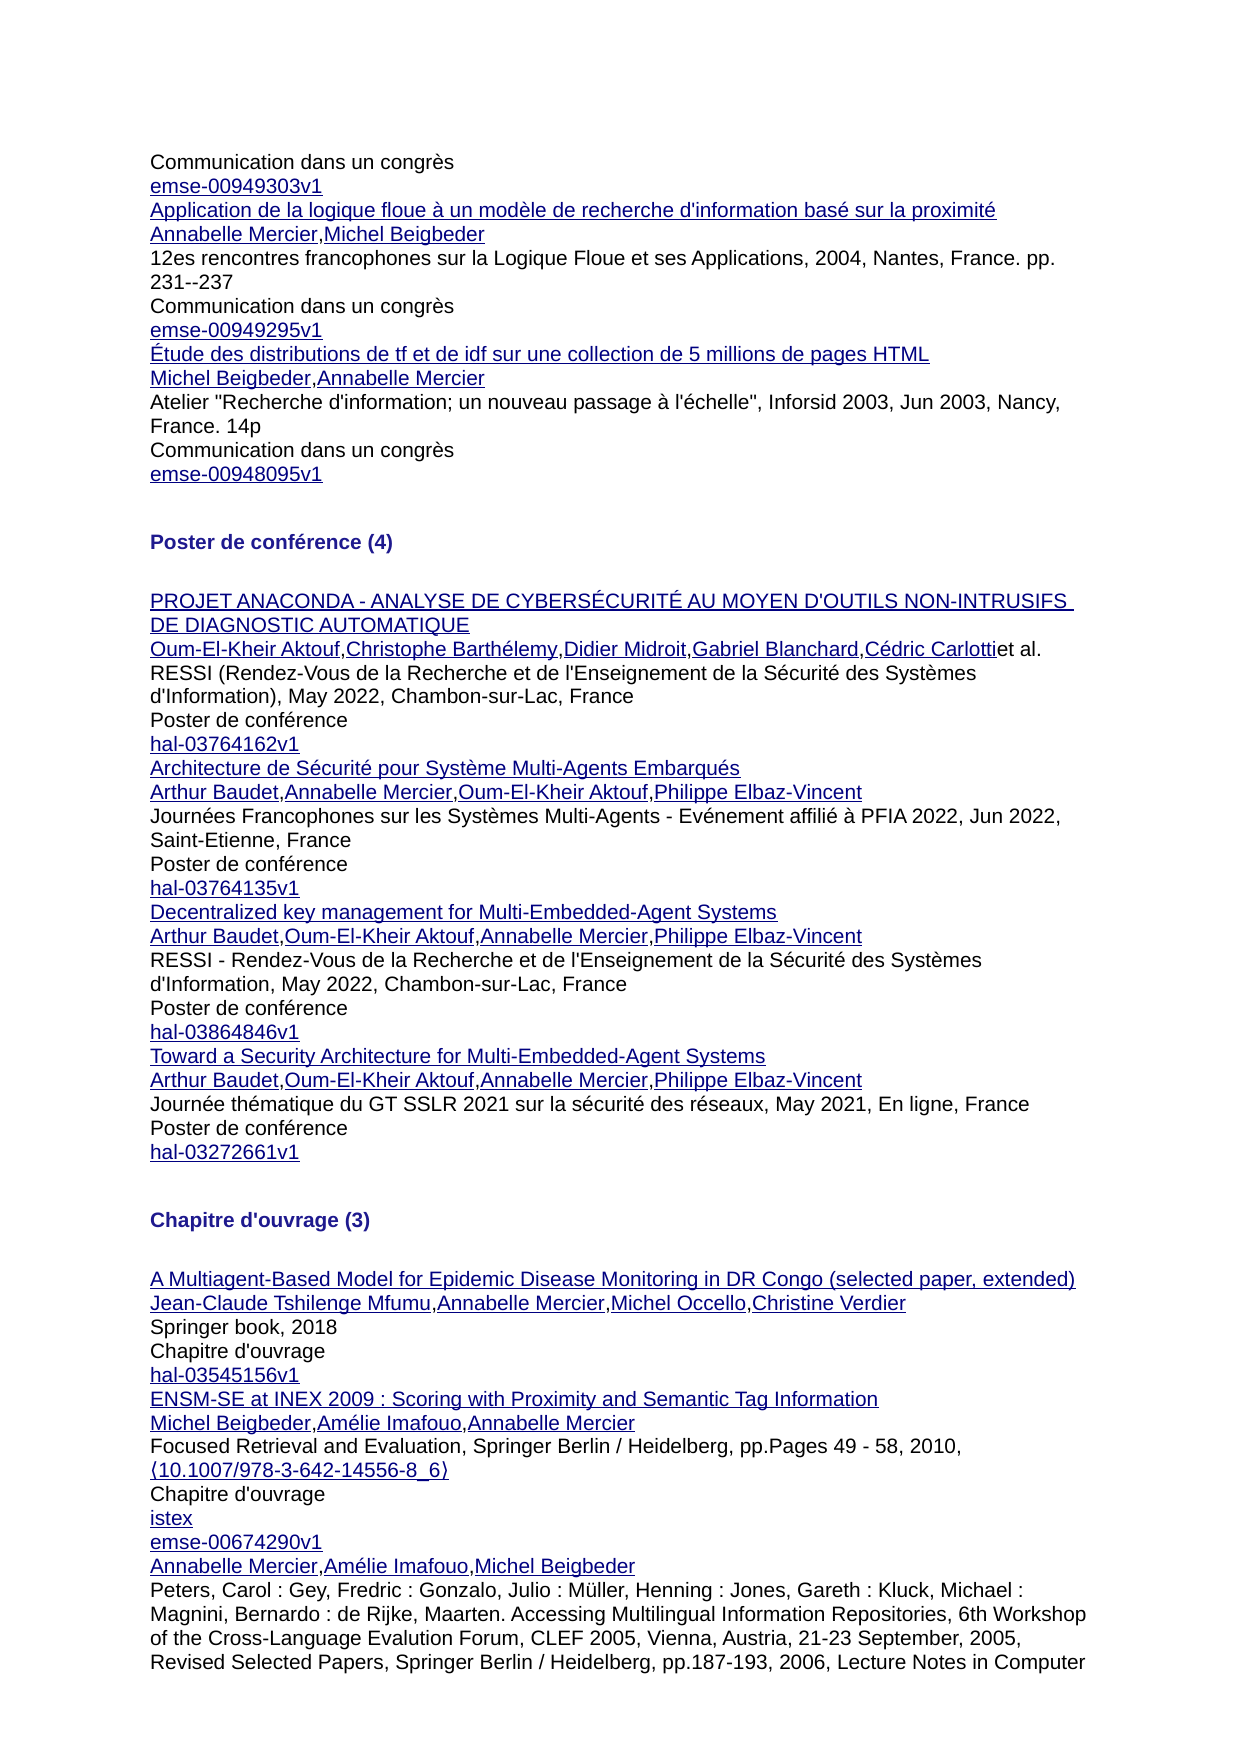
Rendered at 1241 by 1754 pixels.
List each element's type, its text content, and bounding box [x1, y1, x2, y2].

subtitle Chapitre d'ouvrage (3) [150, 1208, 1090, 1232]
subtitle Poster de conférence (4) [150, 530, 1090, 554]
table_cell Communication dans un congrès emse-00949303v1 [150, 150, 1090, 198]
table_header A Multiagent-Based Model for Epidemic Disease Monitoring in DR Congo (selected paper, extended) Jean-Claude Tshilenge Mfumu,Annabelle Mercier,Michel Occello,Christine Verdier Springer book, 2018 Chapitre d'ouvrage hal-03545156v1 [150, 1267, 1090, 1386]
table_cell Étude des distributions de tf et de idf sur une collection de 5 millions de pages HTML Michel Beigbeder,Annabelle Mercier Atelier "Recherche d'information; un nouveau passage à l'échelle", Inforsid 2003, Jun 2003, Nancy, France. 14p Communication dans un congrès emse-00948095v1 [150, 342, 1090, 485]
table_header PROJET ANACONDA ‐ ANALYSE DE CYBERSÉCURITÉ AU MOYEN D'OUTILS NON‐INTRUSIFS DE DIAGNOSTIC AUTOMATIQUE Oum-El-Kheir Aktouf,Christophe Barthélemy,Didier Midroit,Gabriel Blanchard,Cédric Carlottiet al. RESSI (Rendez-Vous de la Recherche et de l'Enseignement de la Sécurité des Systèmes d'Information), May 2022, Chambon-sur-Lac, France Poster de conférence hal-03764162v1 [150, 589, 1090, 756]
table_cell Toward a Security Architecture for Multi-Embedded-Agent Systems Arthur Baudet,Oum-El-Kheir Aktouf,Annabelle Mercier,Philippe Elbaz-Vincent Journée thématique du GT SSLR 2021 sur la sécurité des réseaux, May 2021, En ligne, France Poster de conférence hal-03272661v1 [150, 1044, 1090, 1163]
table_cell Architecture de Sécurité pour Système Multi-Agents Embarqués Arthur Baudet,Annabelle Mercier,Oum-El-Kheir Aktouf,Philippe Elbaz-Vincent Journées Francophones sur les Systèmes Multi-Agents - Evénement affilié à PFIA 2022, Jun 2022, Saint-Etienne, France Poster de conférence hal-03764135v1 [150, 756, 1090, 900]
table_cell ENSM-SE at INEX 2009 : Scoring with Proximity and Semantic Tag Information Michel Beigbeder,Amélie Imafouo,Annabelle Mercier Focused Retrieval and Evaluation, Springer Berlin / Heidelberg, pp.Pages 49 - 58, 2010, ⟨10.1007/978-3-642-14556-8_6⟩ Chapitre d'ouvrage istex emse-00674290v1 [150, 1386, 1090, 1554]
table_cell ENSM-SE at CLEF 2005: Using a Fuzzy Proximity Matching Function Annabelle Mercier,Amélie Imafouo,Michel Beigbeder Peters, Carol : Gey, Fredric : Gonzalo, Julio : Müller, Henning : Jones, Gareth : Kluck, Michael : Magnini, Bernardo : de Rijke, Maarten. Accessing Multilingual Information Repositories, 6th Workshop of the Cross-Language Evalution Forum, CLEF 2005, Vienna, Austria, 21-23 September, 2005, Revised Selected Papers, Springer Berlin / Heidelberg, pp.187-193, 2006, Lecture Notes in Computer Science, Vol. 4022, ⟨10.1007/11878773_21⟩ Chapitre d'ouvrage istex hal-00406850v1 [150, 1554, 1090, 1674]
table_cell Application de la logique floue à un modèle de recherche d'information basé sur la proximité Annabelle Mercier,Michel Beigbeder 12es rencontres francophones sur la Logique Floue et ses Applications, 2004, Nantes, France. pp. 231--237 Communication dans un congrès emse-00949295v1 [150, 198, 1090, 342]
table_cell Decentralized key management for Multi-Embedded-Agent Systems Arthur Baudet,Oum-El-Kheir Aktouf,Annabelle Mercier,Philippe Elbaz-Vincent RESSI - Rendez-Vous de la Recherche et de l'Enseignement de la Sécurité des Systèmes d'Information, May 2022, Chambon-sur-Lac, France Poster de conférence hal-03864846v1 [150, 900, 1090, 1044]
